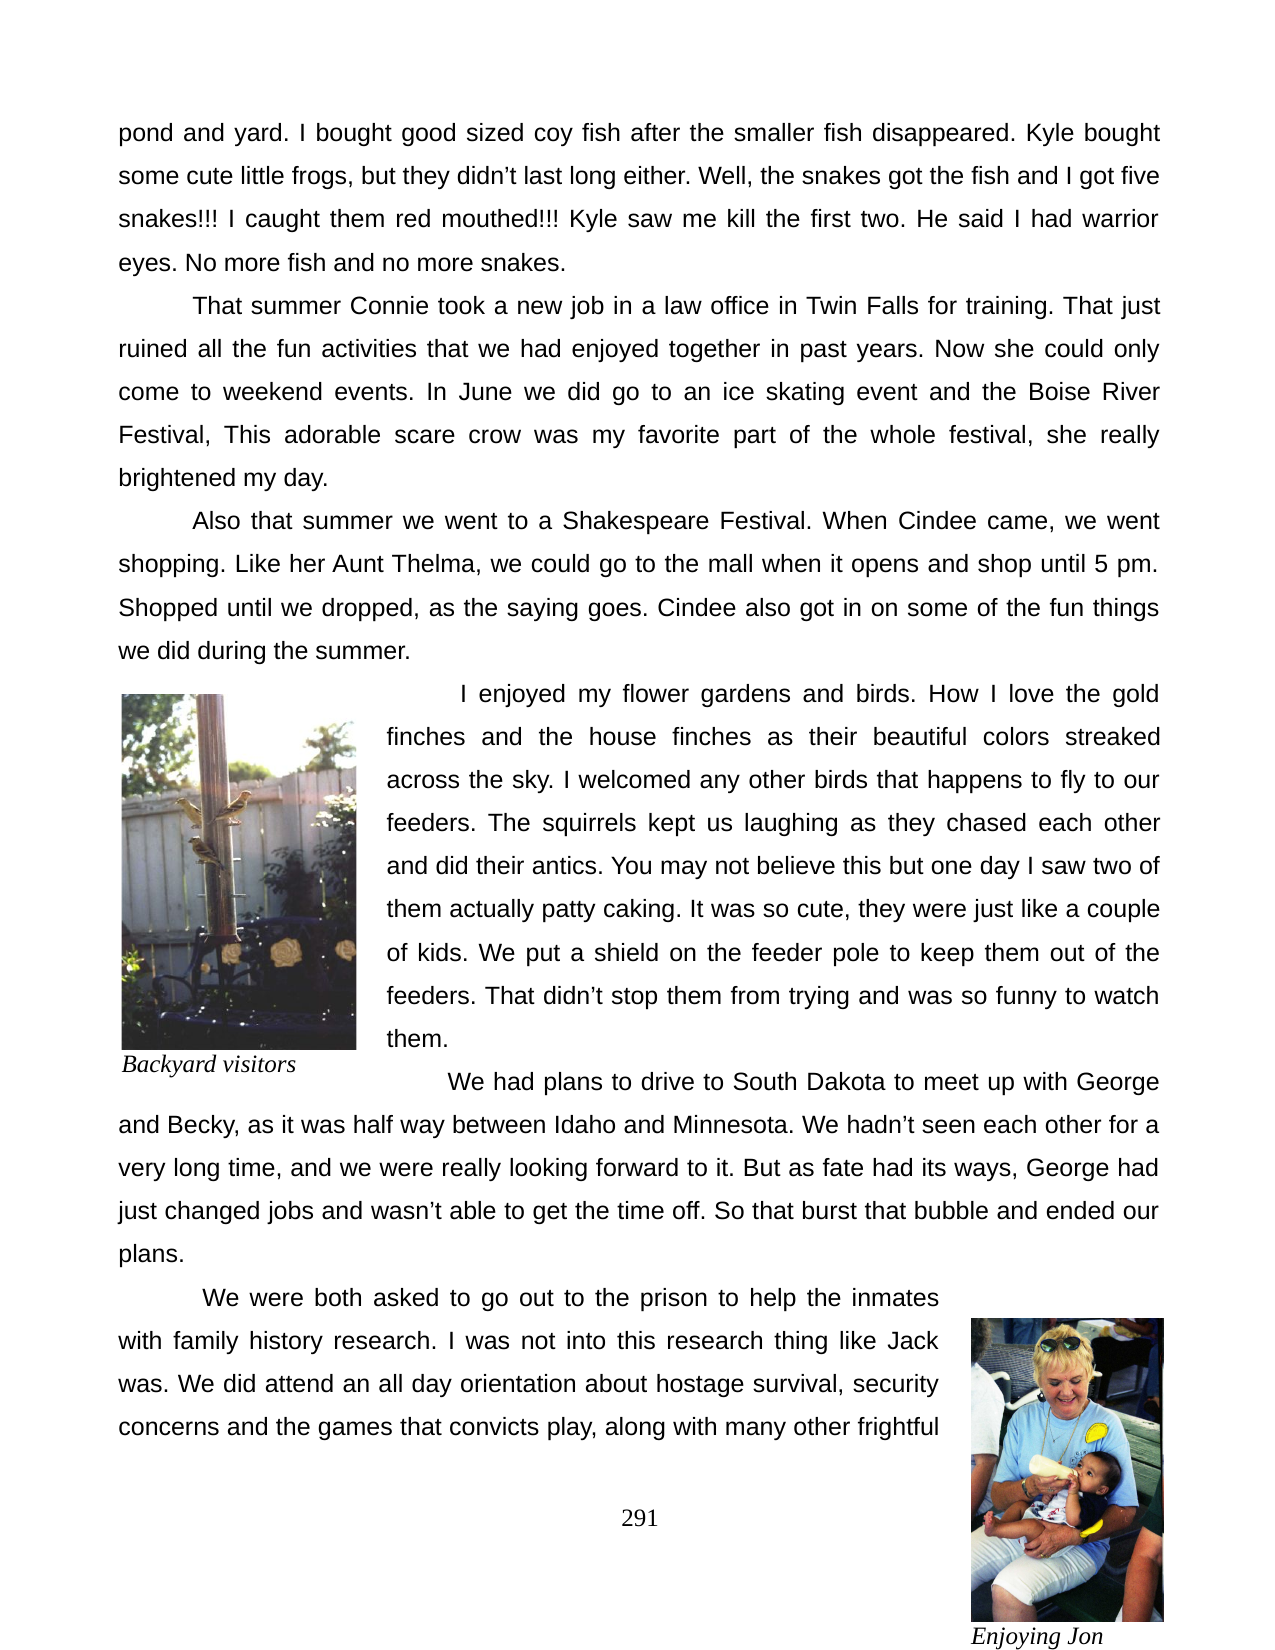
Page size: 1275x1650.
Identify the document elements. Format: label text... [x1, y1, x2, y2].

text We were both asked to go out to the prison to help the inmates with family history research. I was not into this research thing like Jack was. We did attend an all day orientation about hostage survival, security concerns and the games that convicts play, along with many other frightful [118, 1282, 1164, 1441]
text Enjoying Jon [971, 1622, 1164, 1650]
text That summer Connie took a new job in a law office in Twin Falls for training. That just ruined all the fun activities that we had enjoyed together in past years. Now she could only come to weekend events. In June we did go to an ice skating event and the Boise River Festival, This adorable scare crow was my favorite part of the whole festival, she really brightened my day. [118, 291, 1162, 492]
text pond and yard. I bought good sized coy fish after the smaller fish disappeared. Kyle bought some cute little frogs, but they didn’t last long either. Well, the snakes got the fish and I got five snakes!!! I caught them red mouthed!!! Kyle saw me kill the first two. He said I had warrior eyes. No more fish and no more snakes. [118, 118, 1162, 276]
picture [121, 694, 357, 1050]
picture [971, 1318, 1164, 1622]
text I enjoyed my flower gardens and birds. How I love the gold finches and the house finches as their beautiful colors streaked across the sky. I welcomed any other birds that happens to fly to our feeders. The squirrels kept us laughing as they chased each other and did their antics. You may not believe this but one day I saw two of them actually patty caking. It was so cute, they were just like a couple of kids. We put a shield on the feeder pole to keep them out of the feeders. That didn’t stop them from trying and was so funny to watch them. [118, 679, 1162, 1052]
text Backyard visitors [121, 1050, 356, 1078]
text We had plans to drive to South Dakota to meet up with George and Becky, as it was half way between Idaho and Minnesota. We hadn’t seen each other for a very long time, and we were really looking forward to it. But as fate had its ways, George had just changed jobs and wasn’t able to get the time off. So that burst that bubble and ended our plans. [118, 1067, 1162, 1268]
text Also that summer we went to a Shakespeare Festival. When Cindee came, we went shopping. Like her Aunt Thelma, we could go to the mall when it opens and shop until 5 pm. Shopped until we dropped, as the saying goes. Cindee also got in on some of the fun things we did during the summer. [118, 506, 1162, 664]
